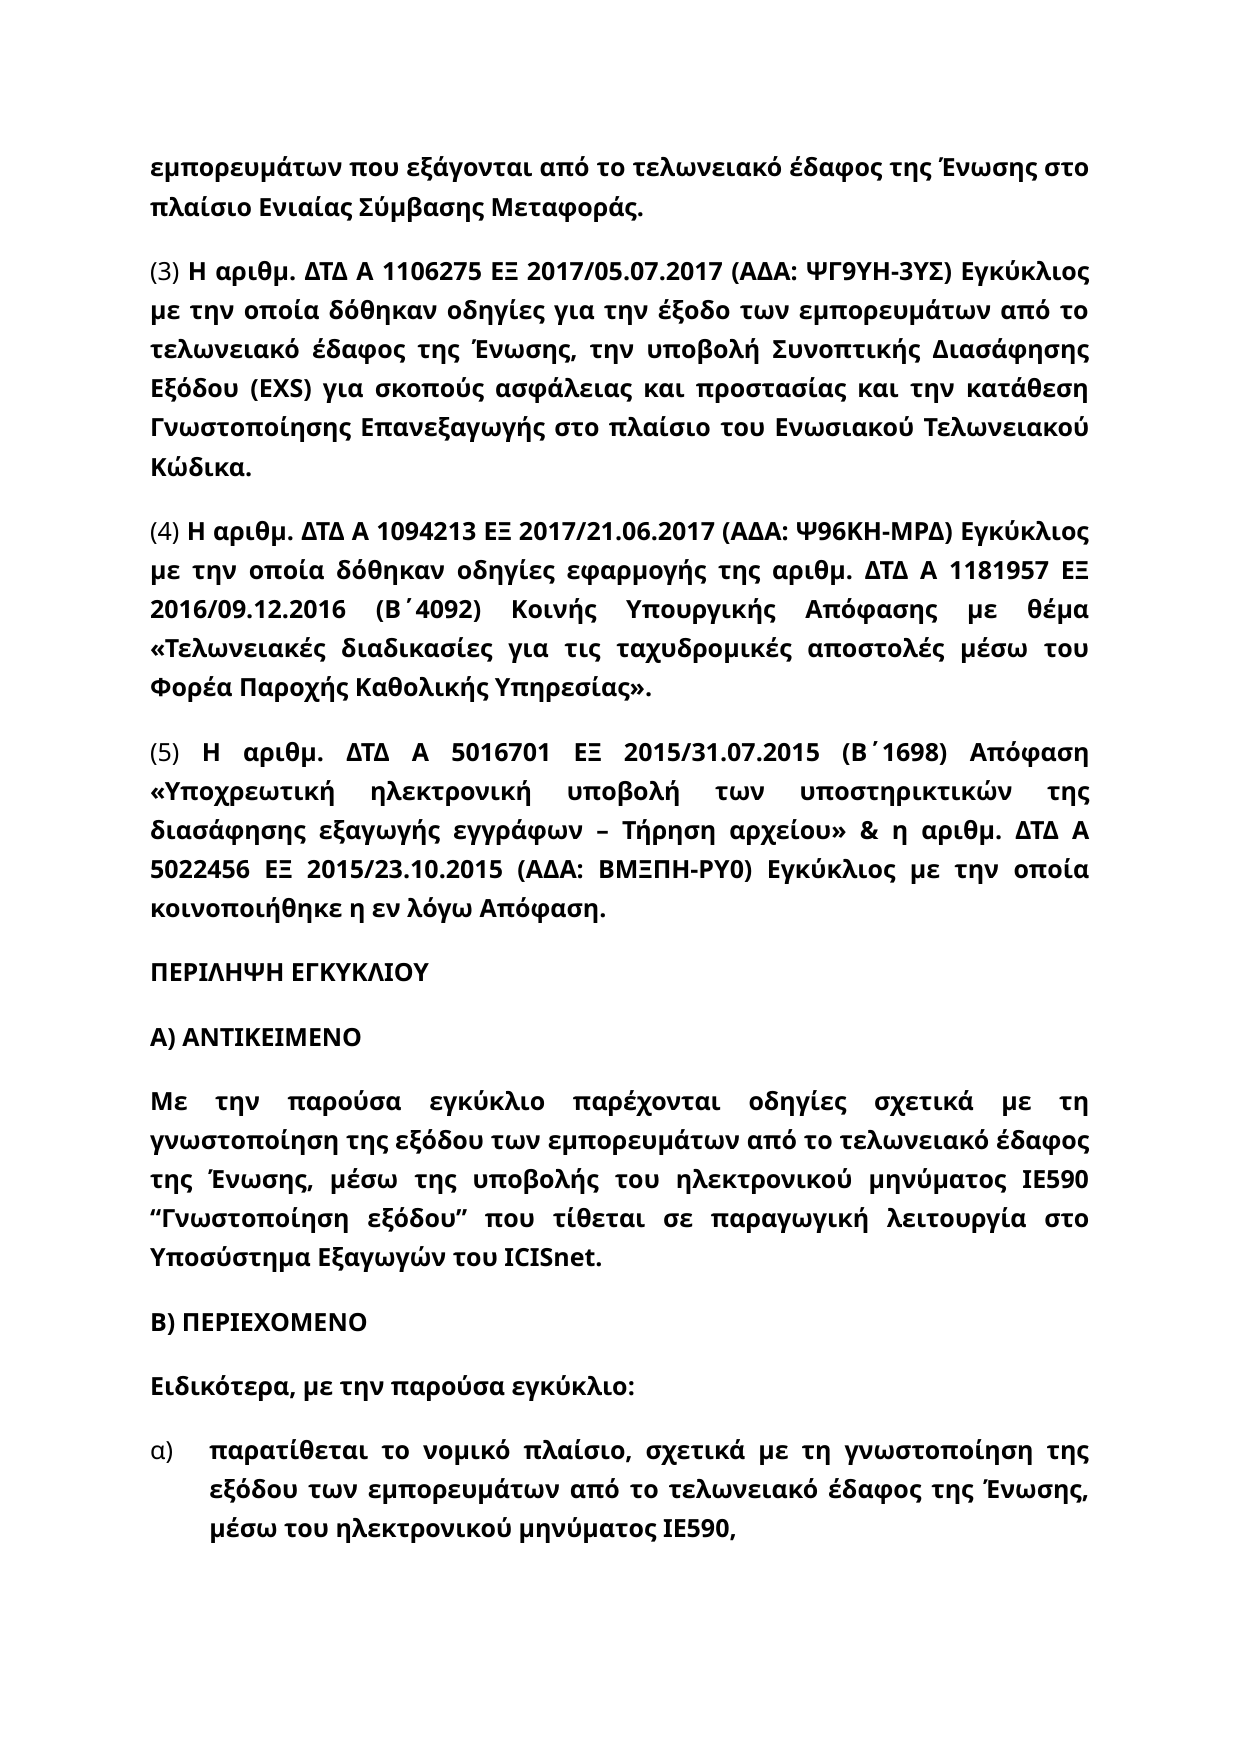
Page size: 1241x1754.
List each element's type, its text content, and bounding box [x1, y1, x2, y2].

text Με την παρούσα εγκύκλιο παρέχονται οδηγίες σχετικά με τη γνωστοποίηση της εξόδου των εμπορευμάτων από το τελωνειακό έδαφος της Ένωσης, μέσω της υποβολής του ηλεκτρονικού μηνύματος ΙΕ590 “Γνωστοποίηση εξόδου” που τίθεται σε παραγωγική λειτουργία στο Υποσύστημα Εξαγωγών του ICISnet. [150, 1083, 1090, 1274]
text (3) H αριθμ. ΔΤΔ Α 1106275 ΕΞ 2017/05.07.2017 (ΑΔΑ: ΨΓ9ΥΗ-3ΥΣ) Εγκύκλιος με την οποία δόθηκαν οδηγίες για την έξοδο των εμπορευμάτων από το τελωνειακό έδαφος της Ένωσης, την υποβολή Συνοπτικής Διασάφησης Εξόδου (EΧS) για σκοπούς ασφάλειας και προστασίας και την κατάθεση Γνωστοποίησης Επανεξαγωγής στο πλαίσιο του Ενωσιακού Τελωνειακού Κώδικα. [150, 253, 1090, 483]
list α) παρατίθεται το νομικό πλαίσιο, σχετικά με τη γνωστοποίηση της εξόδου των εμπορευμάτων από το τελωνειακό έδαφος της Ένωσης, μέσω του ηλεκτρονικού μηνύματος ΙΕ590, [150, 1432, 1090, 1545]
text Α) ΑΝΤΙΚΕΙΜΕΝΟ [150, 1019, 1090, 1053]
text ΠΕΡΙΛΗΨΗ ΕΓΚΥΚΛΙΟΥ [150, 955, 1090, 989]
text Β) ΠΕΡΙΕΧΟΜΕΝΟ [150, 1304, 1090, 1338]
text (4) H αριθμ. ΔΤΔ Α 1094213 ΕΞ 2017/21.06.2017 (ΑΔΑ: Ψ96ΚΗ-ΜΡΔ) Εγκύκλιος με την οποία δόθηκαν οδηγίες εφαρμογής της αριθμ. ΔΤΔ Α 1181957 ΕΞ 2016/09.12.2016 (B΄4092) Κοινής Υπουργικής Απόφασης με θέμα «Τελωνειακές διαδικασίες για τις ταχυδρομικές αποστολές μέσω του Φορέα Παροχής Καθολικής Υπηρεσίας». [150, 513, 1090, 704]
text Ειδικότερα, με την παρούσα εγκύκλιο: [150, 1368, 1090, 1402]
text (5) Η αριθμ. ΔΤΔ Α 5016701 ΕΞ 2015/31.07.2015 (Β΄1698) Απόφαση «Υποχρεωτική ηλεκτρονική υποβολή των υποστηρικτικών της διασάφησης εξαγωγής εγγράφων – Τήρηση αρχείου» & η αριθμ. ΔΤΔ Α 5022456 ΕΞ 2015/23.10.2015 (ΑΔΑ: ΒΜΞΠΗ-ΡΥ0) Εγκύκλιος με την οποία κοινοποιήθηκε η εν λόγω Απόφαση. [150, 734, 1090, 925]
text εμπορευμάτων που εξάγονται από το τελωνειακό έδαφος της Ένωσης στο πλαίσιο Ενιαίας Σύμβασης Μεταφοράς. [150, 150, 1090, 223]
